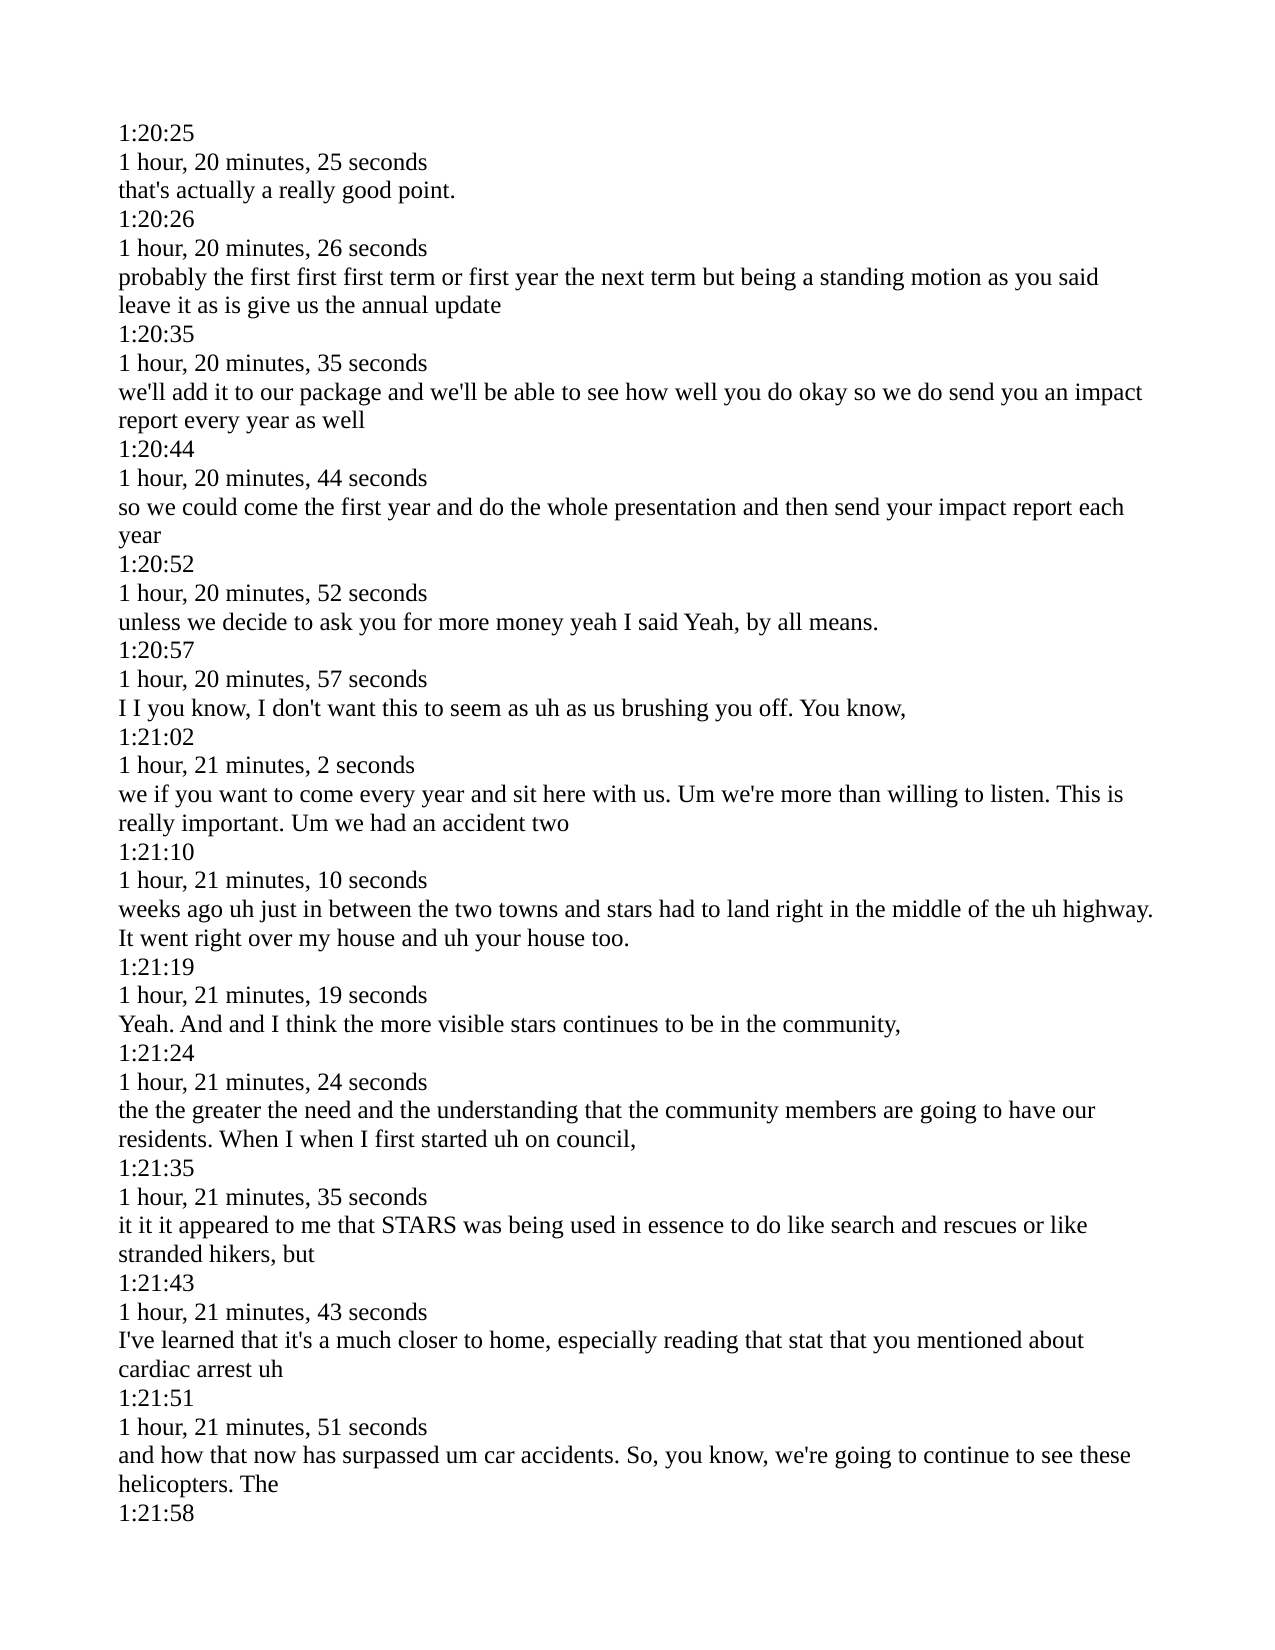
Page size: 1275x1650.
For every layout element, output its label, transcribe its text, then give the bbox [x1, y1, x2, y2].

text 1 hour, 21 minutes, 19 seconds [118, 981, 1157, 1009]
text weeks ago uh just in between the two towns and stars had to land right in the middle of the uh highway. It went right over my house and uh your house too. [118, 894, 1157, 952]
text 1:20:44 [118, 434, 1157, 463]
text 1:21:02 [118, 722, 1157, 751]
text I I you know, I don't want this to seem as uh as us brushing you off. You know, [118, 693, 1157, 722]
text 1:21:19 [118, 952, 1157, 981]
text 1:21:24 [118, 1038, 1157, 1067]
text 1:20:35 [118, 319, 1157, 348]
text and how that now has surpassed um car accidents. So, you know, we're going to continue to see these helicopters. The [118, 1441, 1157, 1498]
text 1 hour, 21 minutes, 10 seconds [118, 866, 1157, 894]
text 1:20:57 [118, 636, 1157, 664]
text 1 hour, 21 minutes, 24 seconds [118, 1067, 1157, 1096]
text 1:21:35 [118, 1153, 1157, 1182]
text we'll add it to our package and we'll be able to see how well you do okay so we do send you an impact report every year as well [118, 377, 1157, 434]
text 1:21:58 [118, 1498, 1157, 1527]
text 1 hour, 21 minutes, 2 seconds [118, 751, 1157, 779]
text 1:21:51 [118, 1383, 1157, 1412]
text 1 hour, 20 minutes, 25 seconds [118, 147, 1157, 176]
text I've learned that it's a much closer to home, especially reading that stat that you mentioned about cardiac arrest uh [118, 1326, 1157, 1383]
text 1 hour, 20 minutes, 26 seconds [118, 233, 1157, 262]
text probably the first first first term or first year the next term but being a standing motion as you said leave it as is give us the annual update [118, 262, 1157, 319]
text 1 hour, 20 minutes, 35 seconds [118, 348, 1157, 377]
text that's actually a really good point. [118, 176, 1157, 204]
text 1 hour, 21 minutes, 35 seconds [118, 1182, 1157, 1211]
text Yeah. And and I think the more visible stars continues to be in the community, [118, 1009, 1157, 1038]
text the the greater the need and the understanding that the community members are going to have our residents. When I when I first started uh on council, [118, 1096, 1157, 1153]
text it it it appeared to me that STARS was being used in essence to do like search and rescues or like stranded hikers, but [118, 1211, 1157, 1268]
text 1 hour, 20 minutes, 52 seconds [118, 578, 1157, 607]
text 1 hour, 21 minutes, 51 seconds [118, 1412, 1157, 1441]
text so we could come the first year and do the whole presentation and then send your impact report each year [118, 492, 1157, 549]
text 1 hour, 20 minutes, 57 seconds [118, 664, 1157, 693]
text we if you want to come every year and sit here with us. Um we're more than willing to listen. This is really important. Um we had an accident two [118, 779, 1157, 837]
text 1 hour, 20 minutes, 44 seconds [118, 463, 1157, 492]
text unless we decide to ask you for more money yeah I said Yeah, by all means. [118, 607, 1157, 636]
text 1:20:25 [118, 118, 1157, 147]
text 1:20:26 [118, 204, 1157, 233]
text 1:21:43 [118, 1268, 1157, 1297]
text 1 hour, 21 minutes, 43 seconds [118, 1297, 1157, 1326]
text 1:21:10 [118, 837, 1157, 866]
text 1:20:52 [118, 549, 1157, 578]
